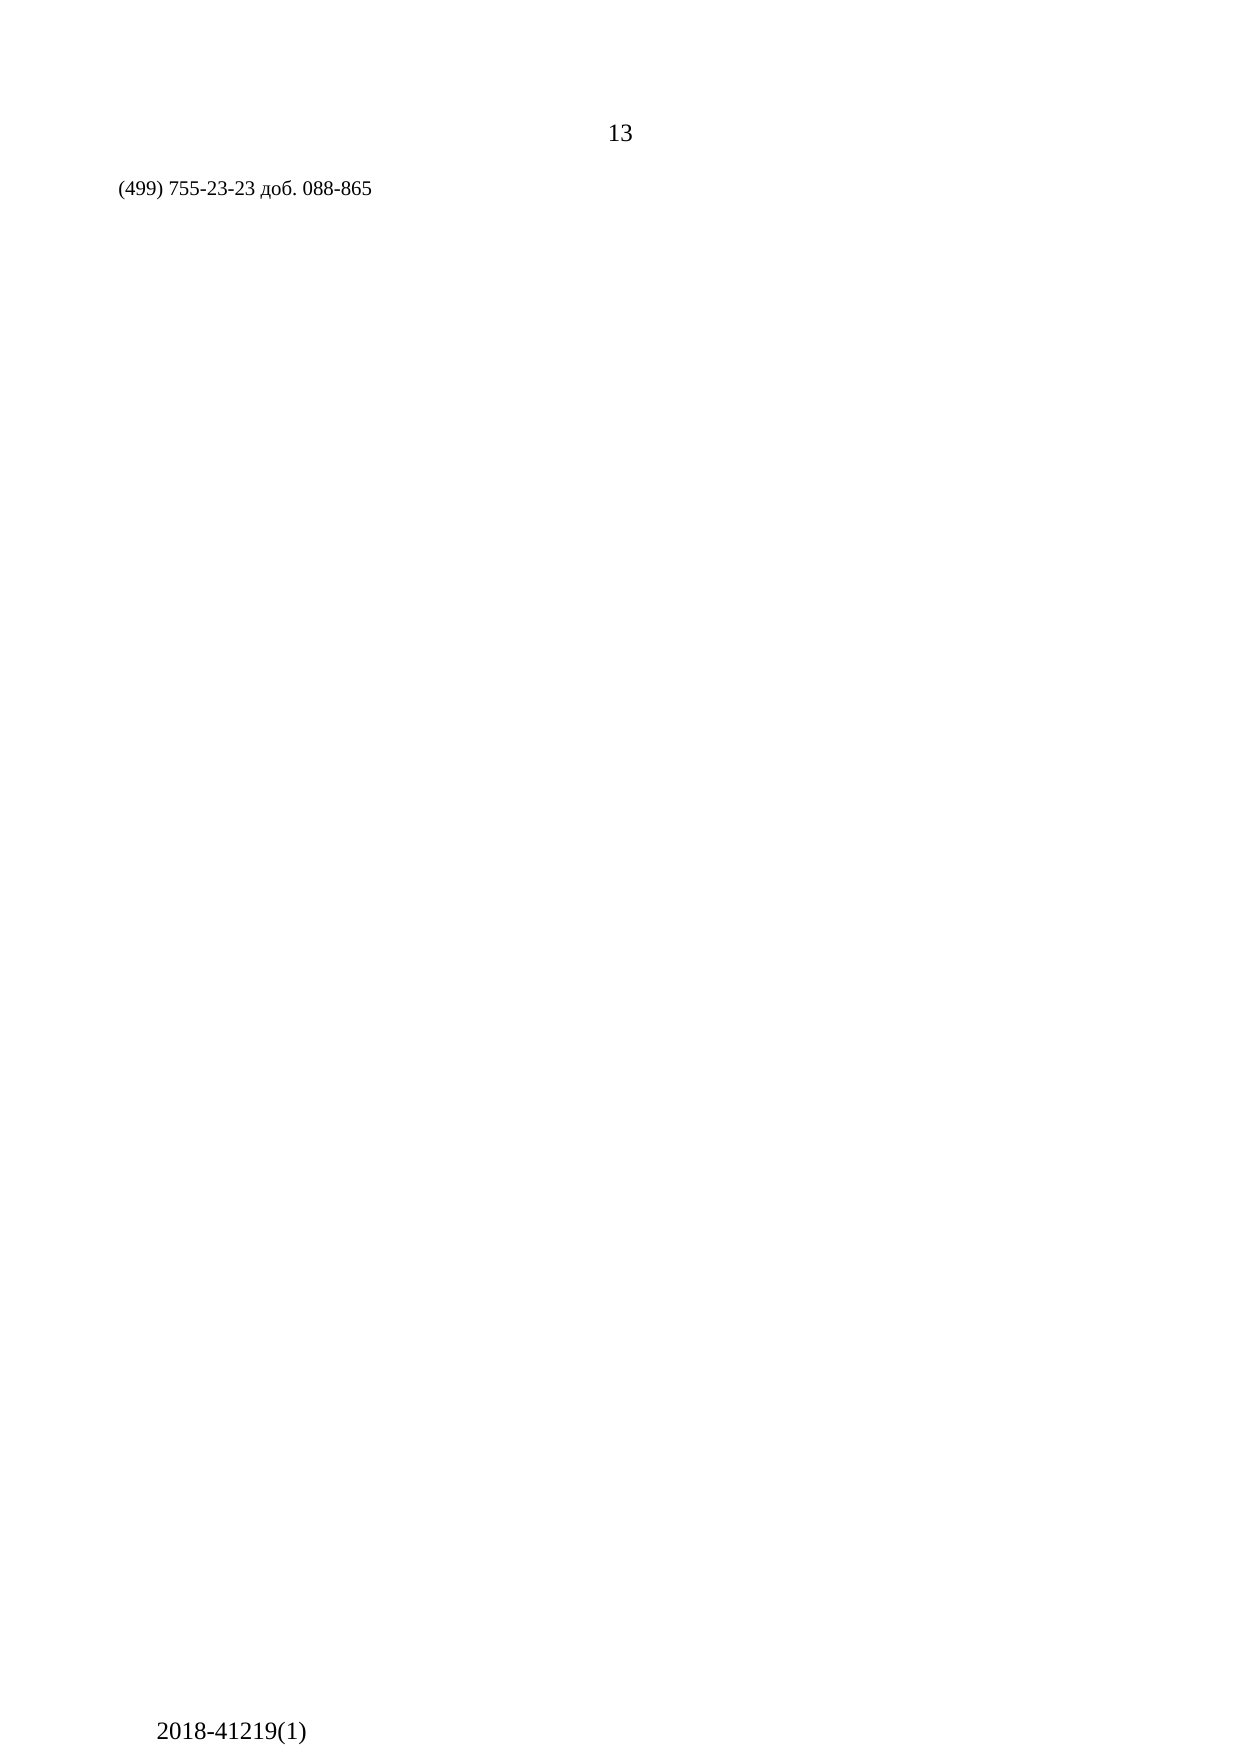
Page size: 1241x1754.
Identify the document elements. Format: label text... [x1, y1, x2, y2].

text (499) 755-23-23 доб. 088-865 [118, 176, 1122, 200]
